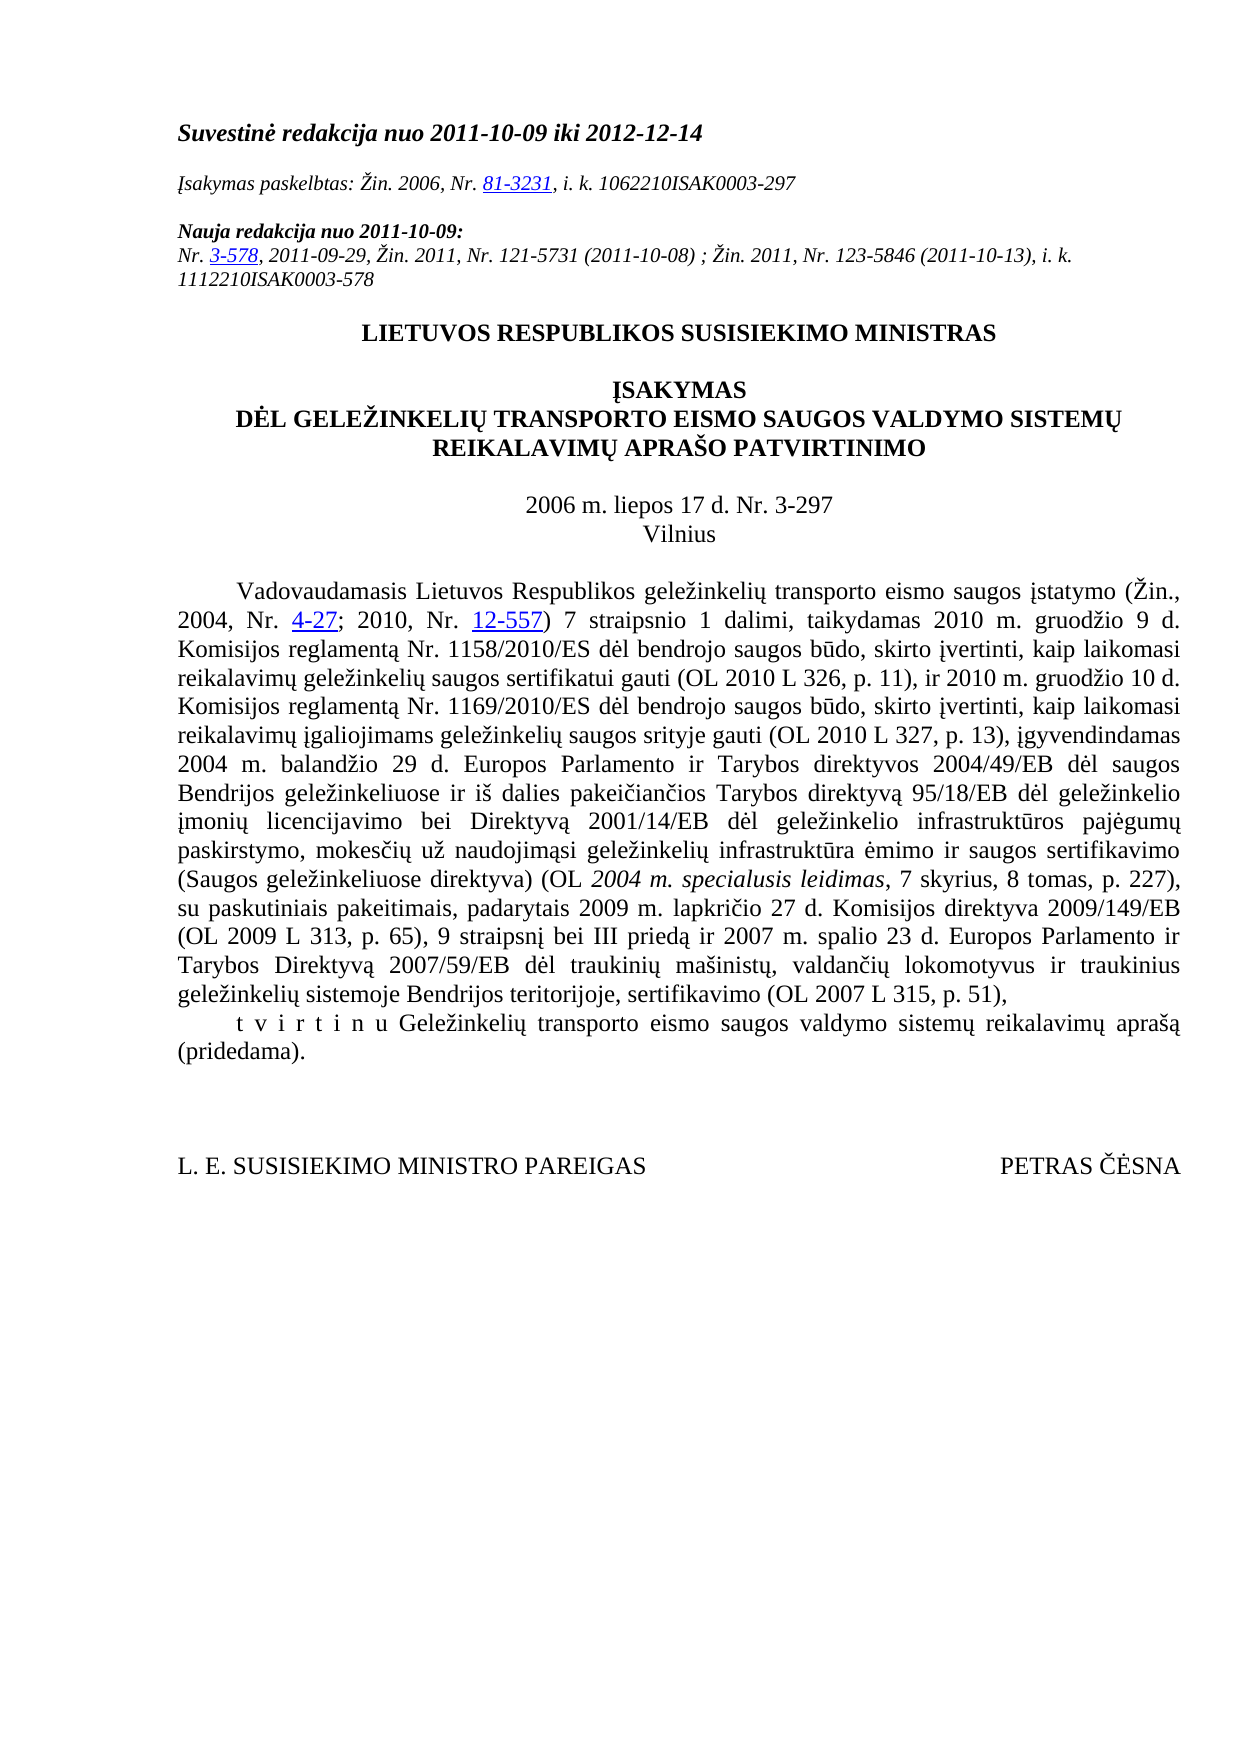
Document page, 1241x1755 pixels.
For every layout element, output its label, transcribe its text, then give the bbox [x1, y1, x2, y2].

text Suvestinė redakcija nuo 2011-10-09 iki 2012-12-14 [177, 118, 1181, 147]
text LIETUVOS RESPUBLIKOS SUSISIEKIMO MINISTRAS [177, 318, 1181, 346]
text Nauja redakcija nuo 2011-10-09: [177, 219, 1181, 243]
text t v i r t i n u Geležinkelių transporto eismo saugos valdymo sistemų reikalavimų aprašą (pridedama). [177, 1008, 1181, 1065]
text ĮSAKYMAS [177, 375, 1181, 404]
text Nr. 3-578, 2011-09-29, Žin. 2011, Nr. 121-5731 (2011-10-08) ; Žin. 2011, Nr. 123-5846 (2011-10-13), i. k. 1112210ISAK0003-578 [177, 243, 1181, 291]
text Įsakymas paskelbtas: Žin. 2006, Nr. 81-3231, i. k. 1062210ISAK0003-297 [177, 171, 1181, 195]
text DĖL GELEŽINKELIŲ TRANSPORTO EISMO SAUGOS VALDYMO SISTEMŲ REIKALAVIMŲ APRAŠO PATVIRTINIMO [177, 404, 1181, 461]
text 2006 m. liepos 17 d. Nr. 3-297 [177, 490, 1181, 519]
text Vadovaudamasis Lietuvos Respublikos geležinkelių transporto eismo saugos įstatymo (Žin., 2004, Nr. 4-27; 2010, Nr. 12-557) 7 straipsnio 1 dalimi, taikydamas 2010 m. gruodžio 9 d. Komisijos reglamentą Nr. 1158/2010/ES dėl bendrojo saugos būdo, skirto įvertinti, kaip laikomasi reikalavimų geležinkelių saugos sertifikatui gauti (OL 2010 L 326, p. 11), ir 2010 m. gruodžio 10 d. Komisijos reglamentą Nr. 1169/2010/ES dėl bendrojo saugos būdo, skirto įvertinti, kaip laikomasi reikalavimų įgaliojimams geležinkelių saugos srityje gauti (OL 2010 L 327, p. 13), įgyvendindamas 2004 m. balandžio 29 d. Europos Parlamento ir Tarybos direktyvos 2004/49/EB dėl saugos Bendrijos geležinkeliuose ir iš dalies pakeičiančios Tarybos direktyvą 95/18/EB dėl geležinkelio įmonių licencijavimo bei Direktyvą 2001/14/EB dėl geležinkelio infrastruktūros pajėgumų paskirstymo, mokesčių už naudojimąsi geležinkelių infrastruktūra ėmimo ir saugos sertifikavimo (Saugos geležinkeliuose direktyva) (OL 2004 m. specialusis leidimas, 7 skyrius, 8 tomas, p. 227), su paskutiniais pakeitimais, padarytais 2009 m. lapkričio 27 d. Komisijos direktyva 2009/149/EB (OL 2009 L 313, p. 65), 9 straipsnį bei III priedą ir 2007 m. spalio 23 d. Europos Parlamento ir Tarybos Direktyvą 2007/59/EB dėl traukinių mašinistų, valdančių lokomotyvus ir traukinius geležinkelių sistemoje Bendrijos teritorijoje, sertifikavimo (OL 2007 L 315, p. 51), [177, 576, 1181, 1008]
text Vilnius [177, 519, 1181, 548]
text L. E. SUSISIEKIMO MINISTRO PAREIGAS PETRAS ČĖSNA [177, 1151, 1181, 1180]
